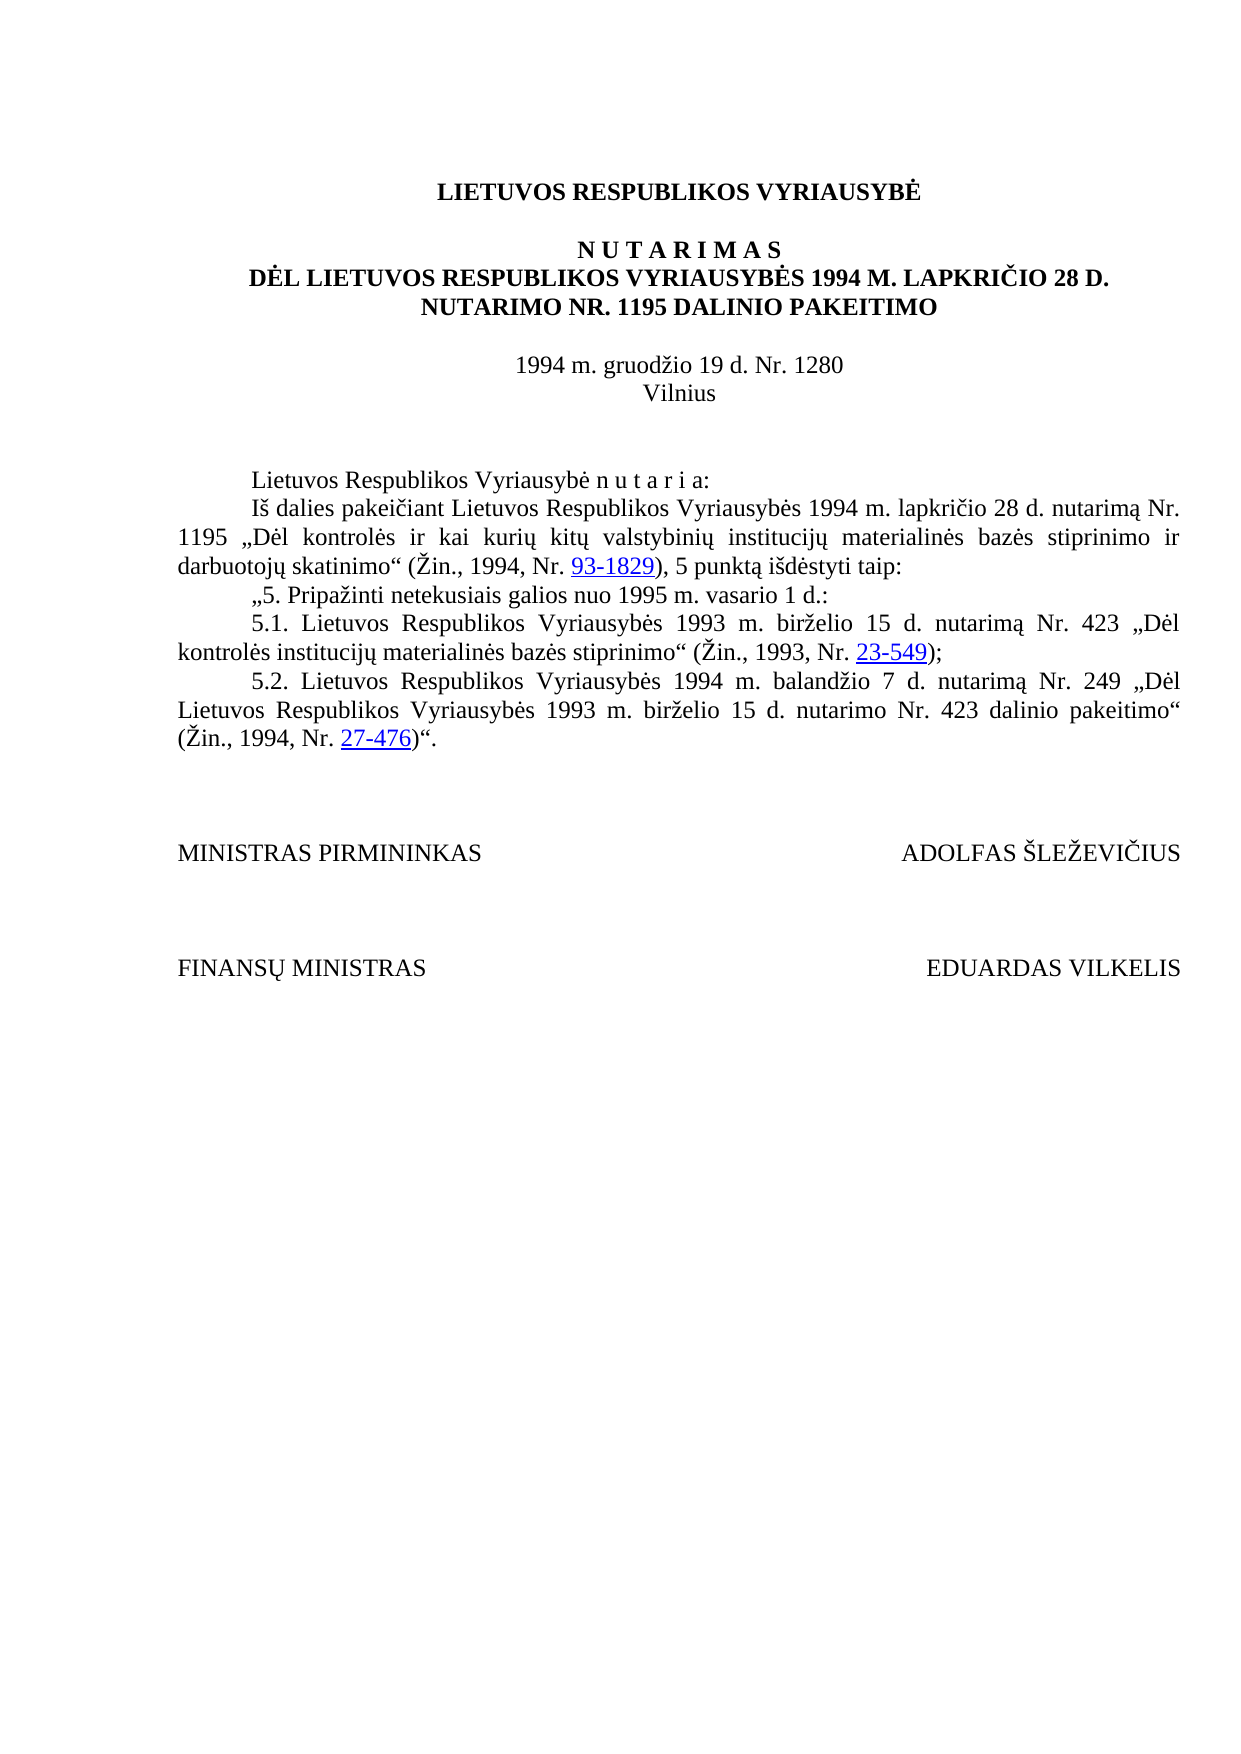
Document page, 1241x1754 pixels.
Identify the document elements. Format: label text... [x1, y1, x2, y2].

text 5.1. Lietuvos Respublikos Vyriausybės 1993 m. birželio 15 d. nutarimą Nr. 423 „Dėl kontrolės institucijų materialinės bazės stiprinimo“ (Žin., 1993, Nr. 23-549); [177, 608, 1181, 666]
text 1994 m. gruodžio 19 d. Nr. 1280 [177, 350, 1181, 378]
text MINISTRAS PIRMININKAS ADOLFAS ŠLEŽEVIČIUS [177, 838, 1181, 867]
text 5.2. Lietuvos Respublikos Vyriausybės 1994 m. balandžio 7 d. nutarimą Nr. 249 „Dėl Lietuvos Respublikos Vyriausybės 1993 m. birželio 15 d. nutarimo Nr. 423 dalinio pakeitimo“ (Žin., 1994, Nr. 27-476)“. [177, 666, 1181, 752]
text LIETUVOS RESPUBLIKOS VYRIAUSYBĖ [177, 177, 1181, 206]
text Lietuvos Respublikos Vyriausybė nutaria: [177, 465, 1181, 493]
text Vilnius [177, 378, 1181, 407]
text Iš dalies pakeičiant Lietuvos Respublikos Vyriausybės 1994 m. lapkričio 28 d. nutarimą Nr. 1195 „Dėl kontrolės ir kai kurių kitų valstybinių institucijų materialinės bazės stiprinimo ir darbuotojų skatinimo“ (Žin., 1994, Nr. 93-1829), 5 punktą išdėstyti taip: [177, 493, 1181, 580]
text „5. Pripažinti netekusiais galios nuo 1995 m. vasario 1 d.: [177, 580, 1181, 608]
text FINANSŲ MINISTRAS EDUARDAS VILKELIS [177, 953, 1181, 982]
text DĖL LIETUVOS RESPUBLIKOS VYRIAUSYBĖS 1994 M. LAPKRIČIO 28 D. NUTARIMO NR. 1195 DALINIO PAKEITIMO [177, 263, 1181, 321]
text N U T A R I M A S [177, 235, 1181, 263]
